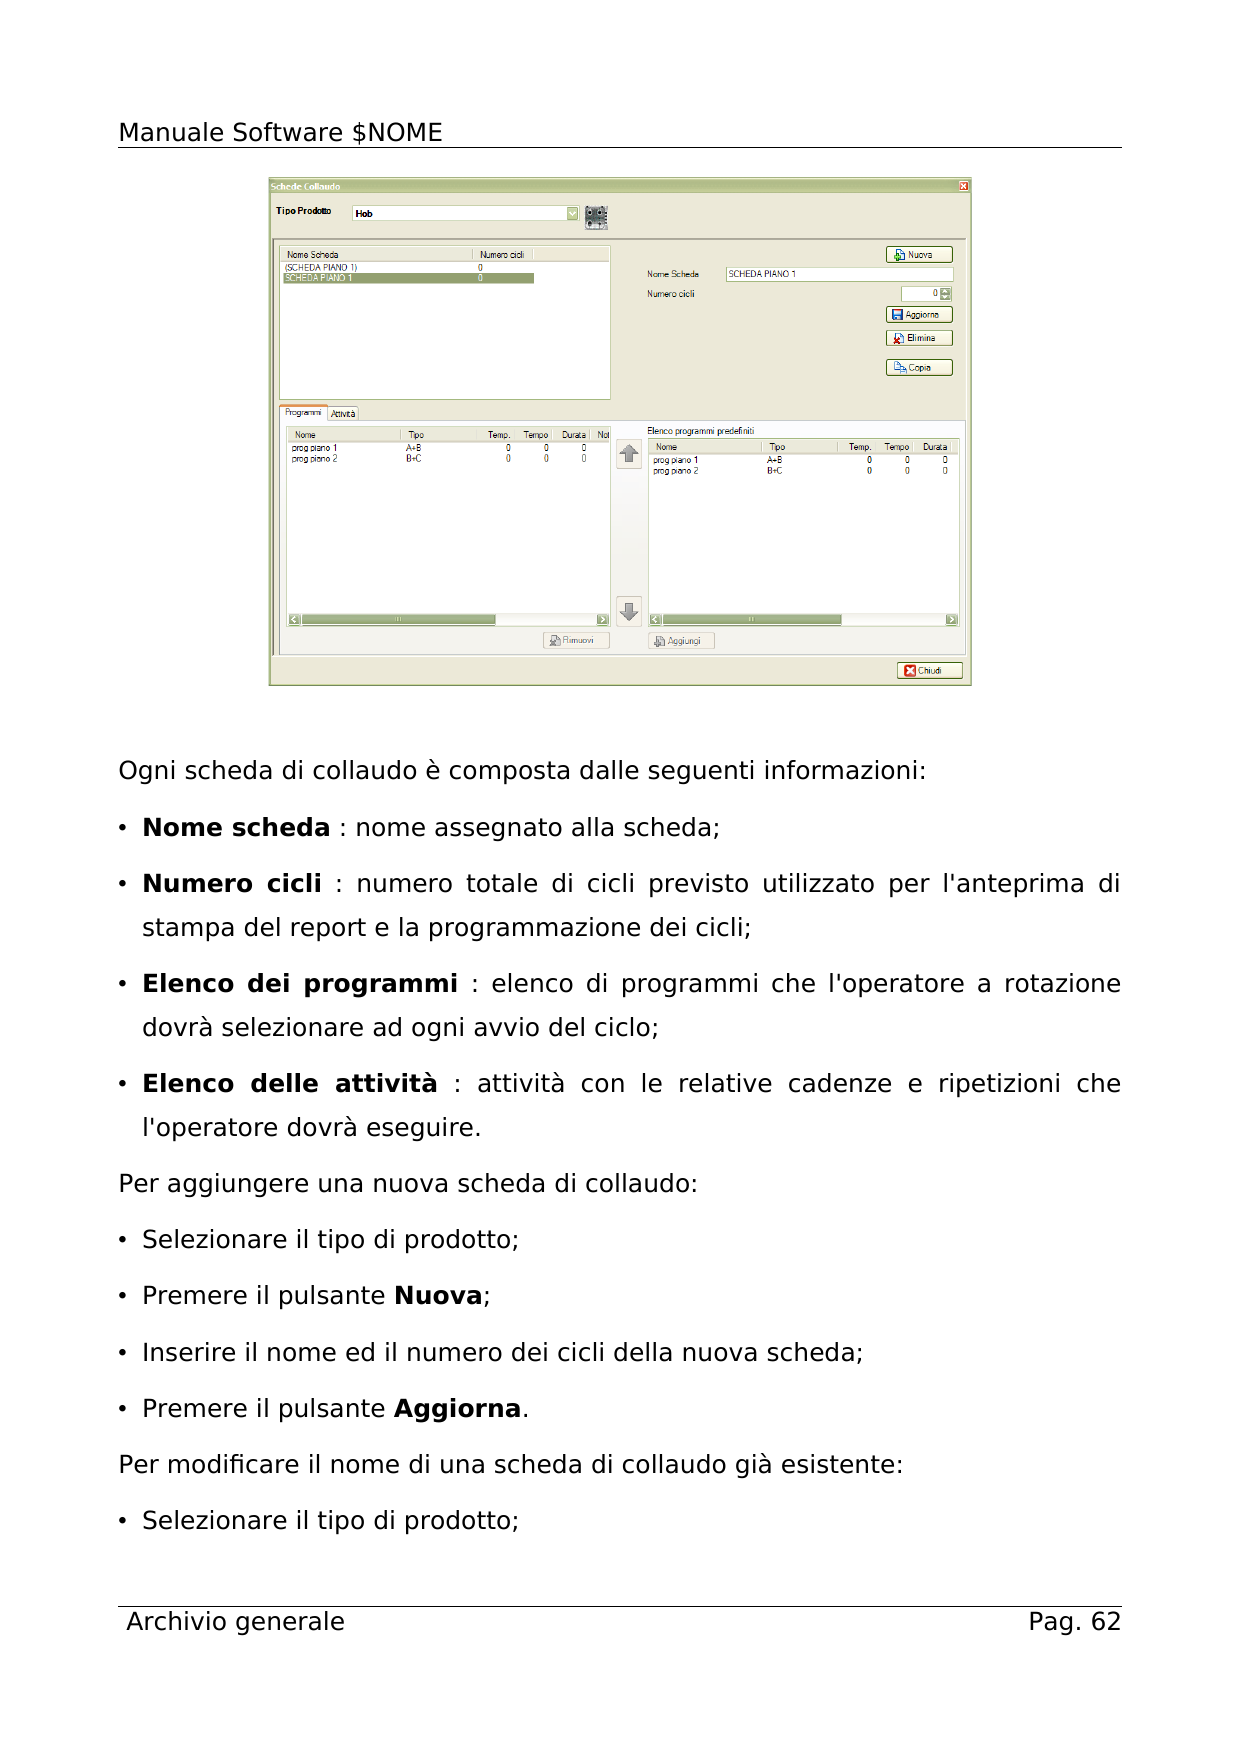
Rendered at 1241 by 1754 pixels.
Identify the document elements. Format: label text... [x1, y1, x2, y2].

text Per aggiungere una nuova scheda di collaudo: [118, 1169, 1122, 1198]
list Nome scheda : nome assegnato alla scheda; [118, 813, 1122, 842]
text Ogni scheda di collaudo è composta dalle seguenti informazioni: [118, 756, 1122, 786]
list Selezionare il tipo di prodotto; [118, 1506, 1122, 1536]
list Elenco delle attività : attività con le relative cadenze e ripetizioni che l'operatore dovrà eseguire. [118, 1069, 1122, 1142]
list Selezionare il tipo di prodotto; [118, 1225, 1122, 1254]
text Per modificare il nome di una scheda di collaudo già esistente: [118, 1450, 1122, 1479]
list Elenco dei programmi : elenco di programmi che l'operatore a rotazione dovrà selezionare ad ogni avvio del ciclo; [118, 969, 1122, 1042]
list Inserire il nome ed il numero dei cicli della nuova scheda; [118, 1338, 1122, 1367]
list Numero cicli : numero totale di cicli previsto utilizzato per l'anteprima di stampa del report e la programmazione dei cicli; [118, 869, 1122, 942]
picture [268, 177, 972, 686]
list Premere il pulsante Aggiorna. [118, 1394, 1122, 1423]
list Premere il pulsante Nuova; [118, 1281, 1122, 1311]
